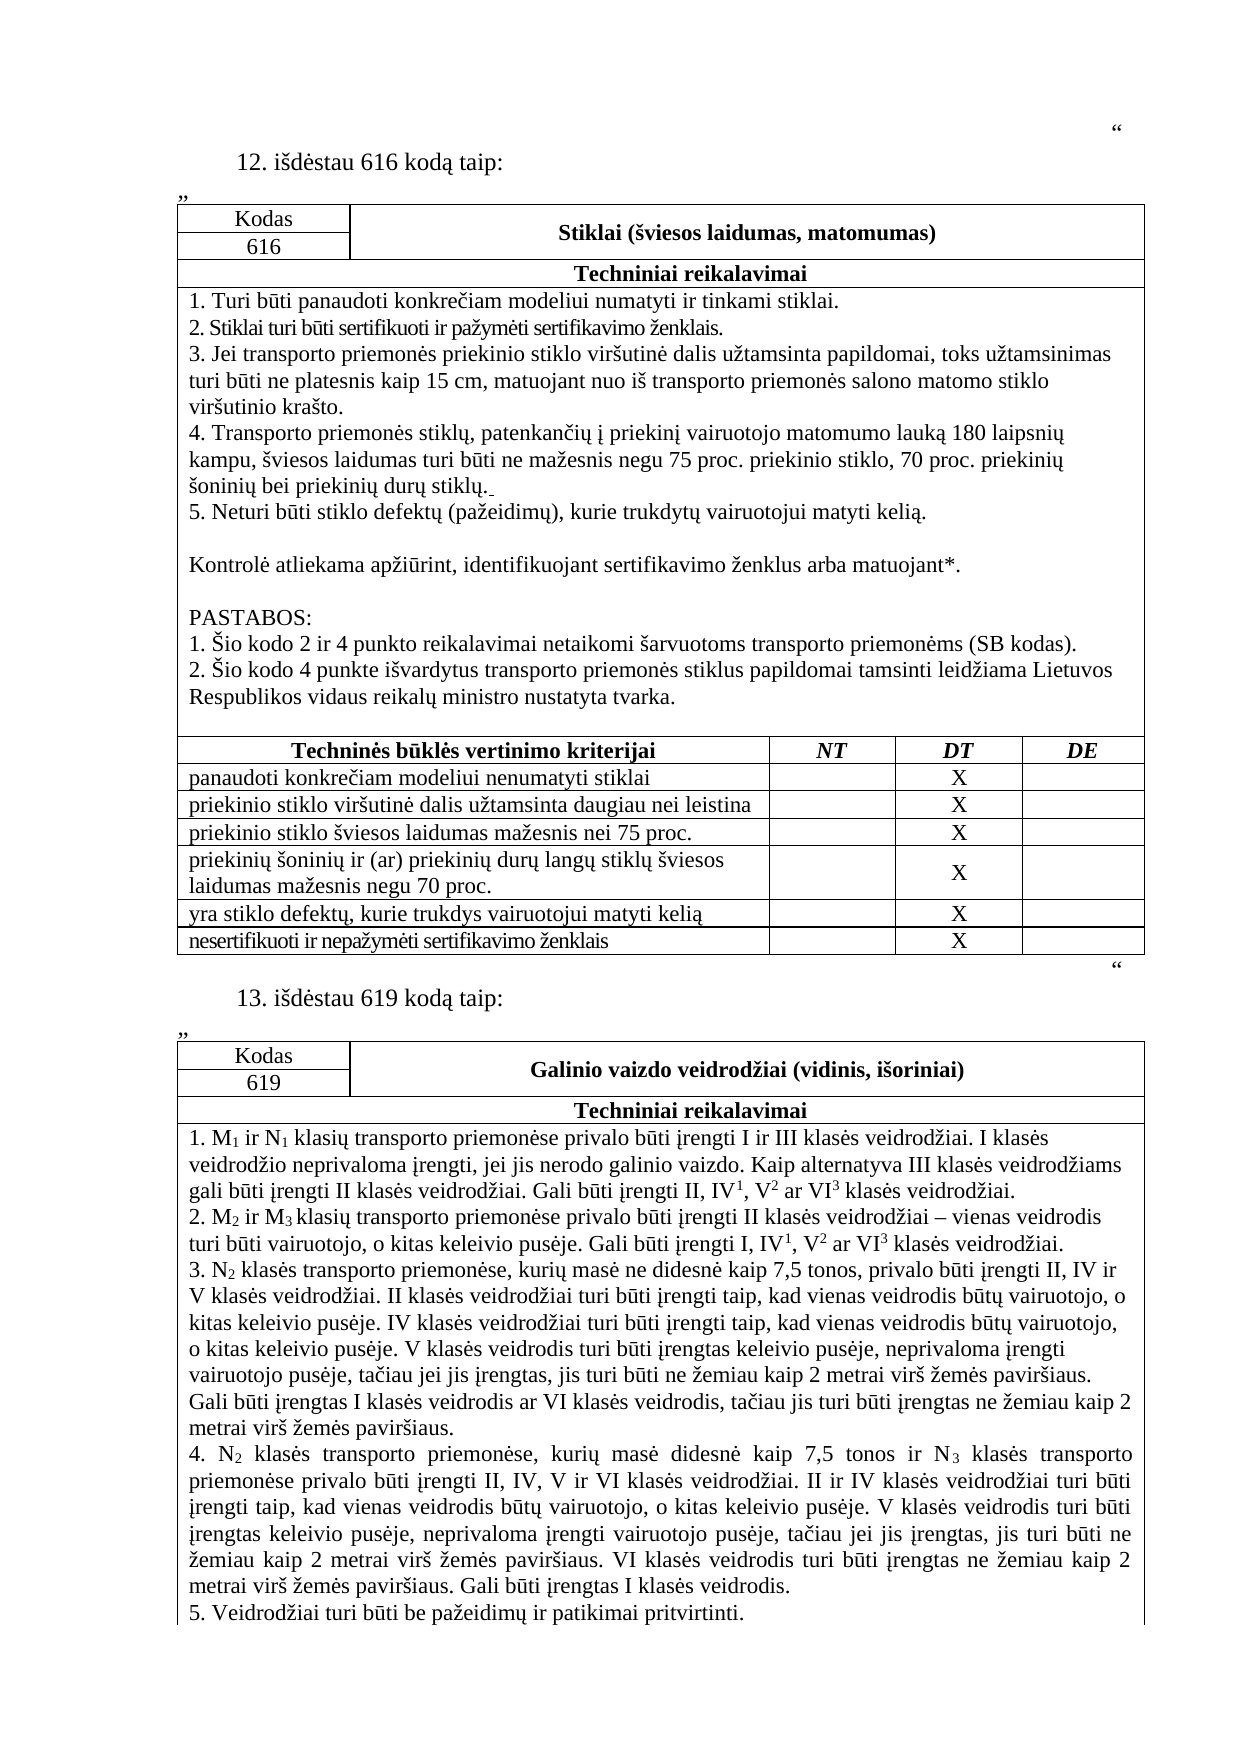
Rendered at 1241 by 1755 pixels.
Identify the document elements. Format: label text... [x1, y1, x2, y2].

table_cell nesertifikuoti ir nepažymėti sertifikavimo ženklais [178, 928, 769, 954]
table_cell Techninės būklės vertinimo kriterijai [178, 737, 769, 763]
table_header Kodas [178, 205, 349, 232]
table_cell [770, 846, 895, 899]
table_cell X [896, 764, 1022, 790]
table_cell X [896, 791, 1022, 818]
table_cell priekinio stiklo viršutinė dalis užtamsinta daugiau nei leistina [178, 791, 769, 818]
table_cell [1023, 819, 1144, 845]
text 13. išdėstau 619 kodą taip: [177, 983, 1122, 1012]
table_cell priekinių šoninių ir (ar) priekinių durų langų stiklų šviesos laidumas mažesnis negu 70 proc. [178, 846, 769, 899]
table_cell DT [896, 737, 1022, 763]
table_cell 1. M1 ir N1 klasių transporto priemonėse privalo būti įrengti I ir III klasės veidrodžiai. I klasės veidrodžio neprivaloma įrengti, jei jis nerodo galinio vaizdo. Kaip alternatyva III klasės veidrodžiams gali būti įrengti II klasės veidrodžiai. Gali būti įrengti II, IV1, V2 ar VI3 klasės veidrodžiai. 2. M2 ir M3 klasių transporto priemonėse privalo būti įrengti II klasės veidrodžiai – vienas veidrodis turi būti vairuotojo, o kitas keleivio pusėje. Gali būti įrengti I, IV1, V2 ar VI3 klasės veidrodžiai. 3. N2 klasės transporto priemonėse, kurių masė ne didesnė kaip 7,5 tonos, privalo būti įrengti II, IV ir V klasės veidrodžiai. II klasės veidrodžiai turi būti įrengti taip, kad vienas veidrodis būtų vairuotojo, o kitas keleivio pusėje. IV klasės veidrodžiai turi būti įrengti taip, kad vienas veidrodis būtų vairuotojo, o kitas keleivio pusėje. V klasės veidrodis turi būti įrengtas keleivio pusėje, neprivaloma įrengti vairuotojo pusėje, tačiau jei jis įrengtas, jis turi būti ne žemiau kaip 2 metrai virš žemės paviršiaus. Gali būti įrengtas I klasės veidrodis ar VI klasės veidrodis, tačiau jis turi būti įrengtas ne žemiau kaip 2 metrai virš žemės paviršiaus. 4. N2 klasės transporto priemonėse, kurių masė didesnė kaip 7,5 tonos ir N3 klasės transporto priemonėse privalo būti įrengti II, IV, V ir VI klasės veidrodžiai. II ir IV klasės veidrodžiai turi būti įrengti taip, kad vienas veidrodis būtų vairuotojo, o kitas keleivio pusėje. V klasės veidrodis turi būti įrengtas keleivio pusėje, neprivaloma įrengti vairuotojo pusėje, tačiau jei jis įrengtas, jis turi būti ne žemiau kaip 2 metrai virš žemės paviršiaus. VI klasės veidrodis turi būti įrengtas ne žemiau kaip 2 metrai virš žemės paviršiaus. Gali būti įrengtas I klasės veidrodis. 5. Veidrodžiai turi būti be pažeidimų ir patikimai pritvirtinti. [178, 1124, 1144, 1625]
table_cell [770, 764, 895, 790]
table_cell 1. Turi būti panaudoti konkrečiam modeliui numatyti ir tinkami stiklai. 2. Stiklai turi būti sertifikuoti ir pažymėti sertifikavimo ženklais. 3. Jei transporto priemonės priekinio stiklo viršutinė dalis užtamsinta papildomai, toks užtamsinimas turi būti ne platesnis kaip 15 cm, matuojant nuo iš transporto priemonės salono matomo stiklo viršutinio krašto. 4. Transporto priemonės stiklų, patenkančių į priekinį vairuotojo matomumo lauką 180 laipsnių kampu, šviesos laidumas turi būti ne mažesnis negu 75 proc. priekinio stiklo, 70 proc. priekinių šoninių bei priekinių durų stiklų. 5. Neturi būti stiklo defektų (pažeidimų), kurie trukdytų vairuotojui matyti kelią. Kontrolė atliekama apžiūrint, identifikuojant sertifikavimo ženklus arba matuojant*. PASTABOS: 1. Šio kodo 2 ir 4 punkto reikalavimai netaikomi šarvuotoms transporto priemonėms (SB kodas). 2. Šio kodo 4 punkte išvardytus transporto priemonės stiklus papildomai tamsinti leidžiama Lietuvos Respublikos vidaus reikalų ministro nustatyta tvarka. [178, 288, 1144, 736]
text „ [177, 1012, 1122, 1041]
table_cell yra stiklo defektų, kurie trukdys vairuotojui matyti kelią [178, 900, 769, 926]
table_cell [1023, 928, 1144, 954]
table_cell [770, 819, 895, 845]
table_header Kodas [178, 1042, 349, 1068]
table_cell [1023, 900, 1144, 926]
table_cell X [896, 928, 1022, 954]
table_cell [770, 900, 895, 926]
table_cell [1023, 764, 1144, 790]
text “ [177, 955, 1122, 983]
table_cell X [896, 819, 1022, 845]
table_header Stiklai (šviesos laidumas, matomumas) [351, 205, 1144, 259]
text „ [177, 176, 1122, 204]
table_cell DE [1023, 737, 1144, 763]
text 12. išdėstau 616 kodą taip: [177, 147, 1122, 176]
table_cell Techniniai reikalavimai [178, 260, 1144, 287]
table_cell 619 [178, 1070, 349, 1096]
text “ [177, 118, 1122, 147]
table_cell [770, 928, 895, 954]
table_cell [1023, 791, 1144, 818]
table_cell X [896, 846, 1022, 899]
table_cell panaudoti konkrečiam modeliui nenumatyti stiklai [178, 764, 769, 790]
table_cell [770, 791, 895, 818]
table_cell [1023, 846, 1144, 899]
table_cell 616 [178, 233, 349, 259]
table_cell Techniniai reikalavimai [178, 1097, 1144, 1123]
table_cell NT [770, 737, 895, 763]
table_header Galinio vaizdo veidrodžiai (vidinis, išoriniai) [351, 1042, 1144, 1096]
table_cell X [896, 900, 1022, 926]
table_cell priekinio stiklo šviesos laidumas mažesnis nei 75 proc. [178, 819, 769, 845]
